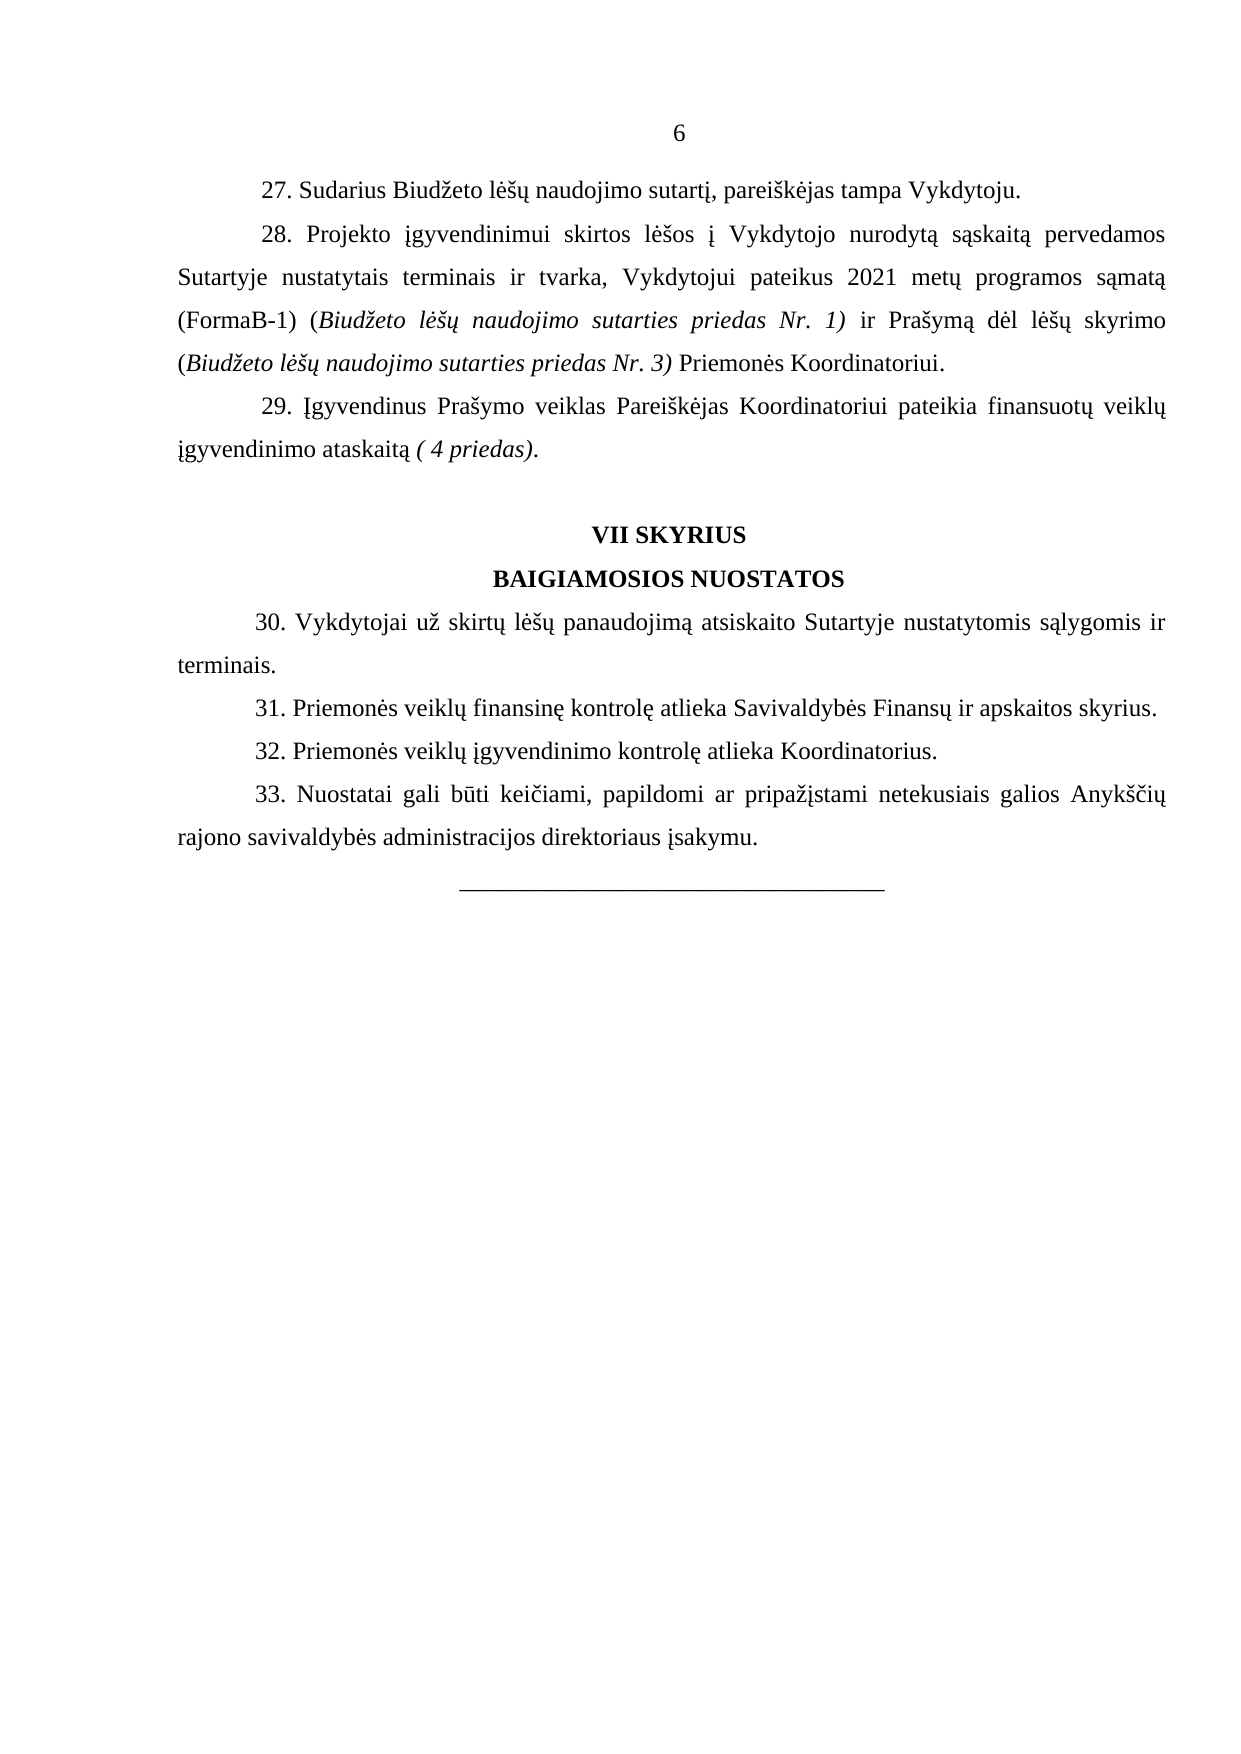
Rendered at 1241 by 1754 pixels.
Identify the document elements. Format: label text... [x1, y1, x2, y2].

text __________________________________ [177, 866, 1167, 894]
text 32. Priemonės veiklų įgyvendinimo kontrolę atlieka Koordinatorius. [177, 736, 1181, 765]
text 27. Sudarius Biudžeto lėšų naudojimo sutartį, pareiškėjas tampa Vykdytoju. [177, 176, 1167, 204]
text VII SKYRIUS [177, 521, 1167, 549]
text 28. Projekto įgyvendinimui skirtos lėšos į Vykdytojo nurodytą sąskaitą pervedamos Sutartyje nustatytais terminais ir tvarka, Vykdytojui pateikus 2021 metų programos sąmatą (FormaB-1) (Biudžeto lėšų naudojimo sutarties priedas Nr. 1) ir Prašymą dėl lėšų skyrimo (Biudžeto lėšų naudojimo sutarties priedas Nr. 3) Priemonės Koordinatoriui. [177, 219, 1167, 377]
text 33. Nuostatai gali būti keičiami, papildomi ar pripažįstami netekusiais galios Anykščių rajono savivaldybės administracijos direktoriaus įsakymu. [177, 779, 1167, 851]
text 30. Vykdytojai už skirtų lėšų panaudojimą atsiskaito Sutartyje nustatytomis sąlygomis ir terminais. [177, 607, 1167, 679]
text 31. Priemonės veiklų finansinę kontrolę atlieka Savivaldybės Finansų ir apskaitos skyrius. [177, 693, 1181, 722]
text BAIGIAMOSIOS NUOSTATOS [177, 564, 1167, 592]
text 29. Įgyvendinus Prašymo veiklas Pareiškėjas Koordinatoriui pateikia finansuotų veiklų įgyvendinimo ataskaitą ( 4 priedas). [177, 391, 1167, 463]
